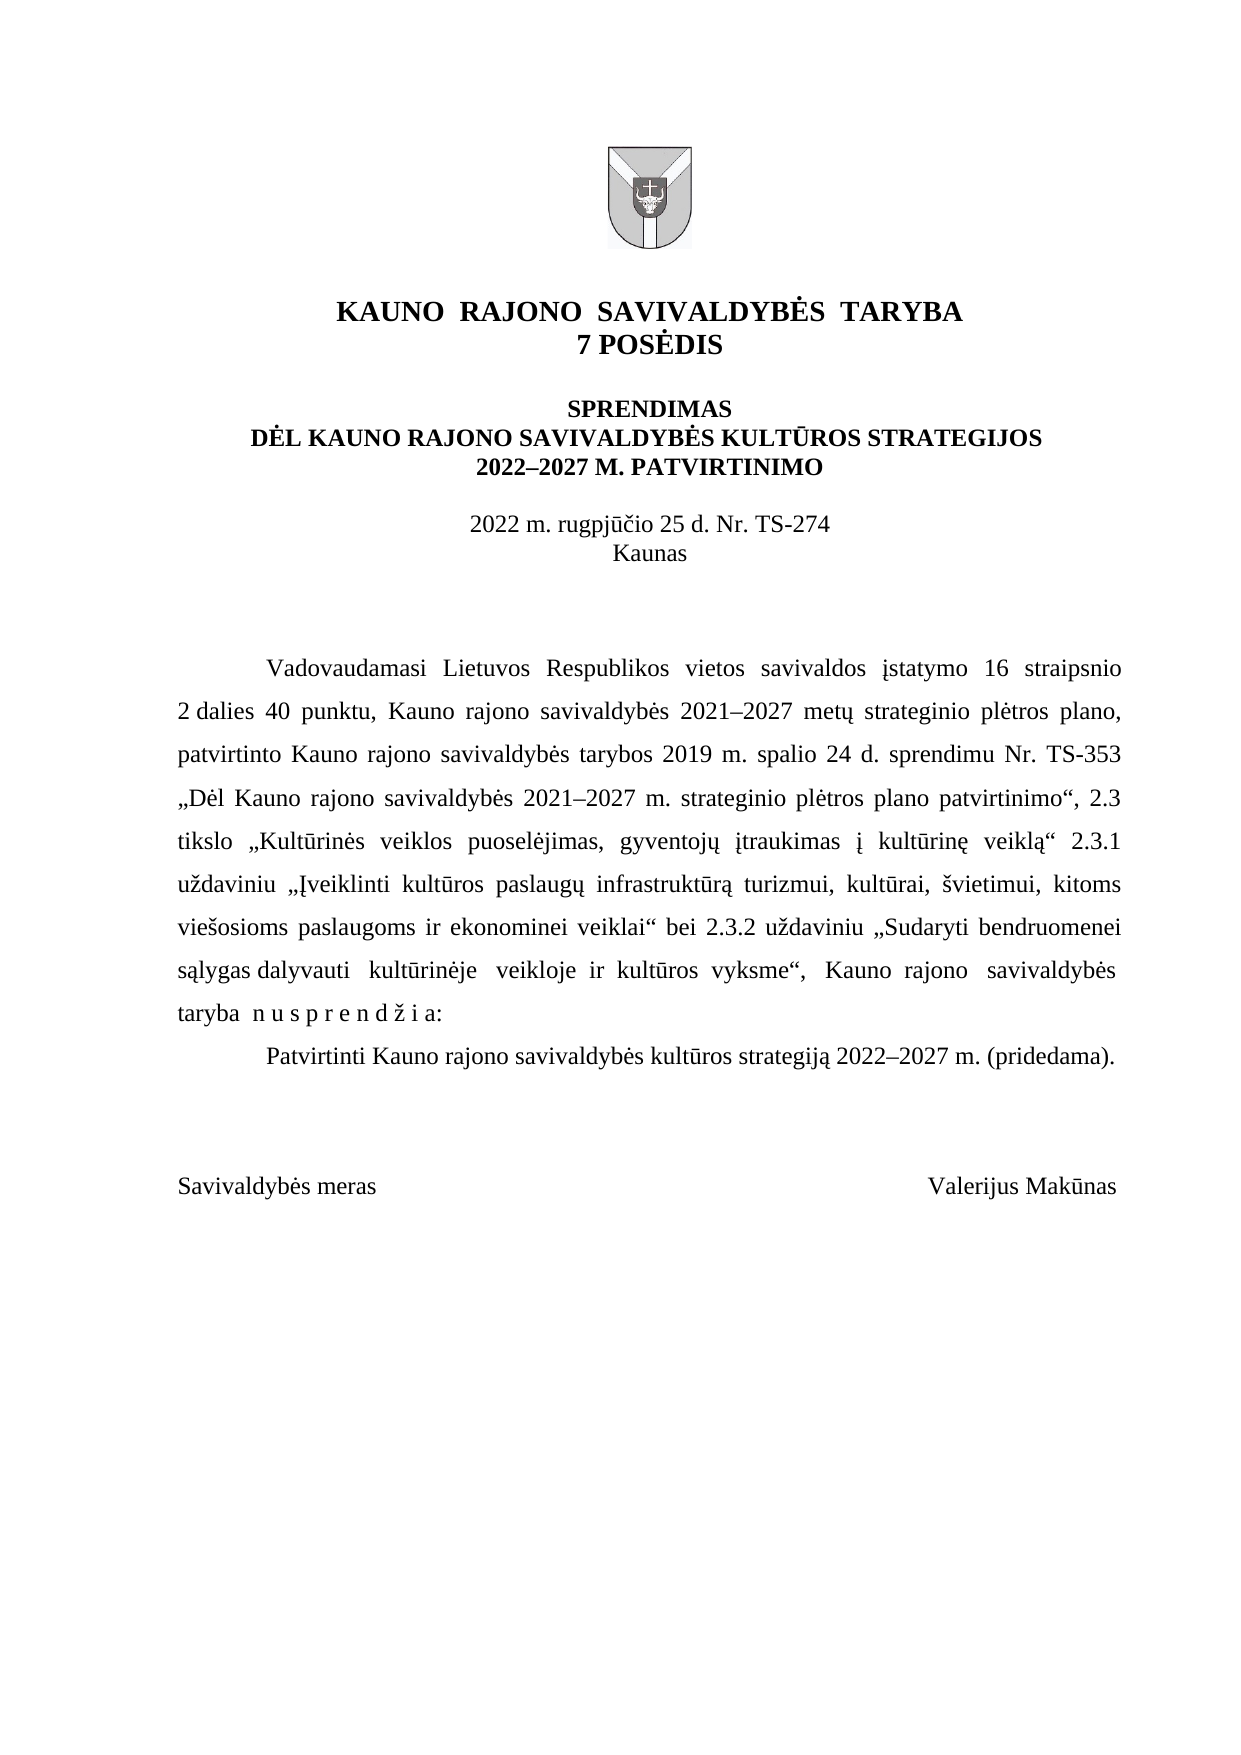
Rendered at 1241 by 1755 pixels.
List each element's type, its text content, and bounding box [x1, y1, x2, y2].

text Savivaldybės meras Valerijus Makūnas [177, 1171, 1122, 1199]
text 2022 m. rugpjūčio 25 d. Nr. TS-274 [177, 509, 1122, 538]
text 7 POSĖDIS [177, 327, 1122, 361]
text Kaunas [177, 538, 1122, 567]
text Vadovaudamasi Lietuvos Respublikos vietos savivaldos įstatymo 16 straipsnio 2 dalies 40 punktu, Kauno rajono savivaldybės 2021–2027 metų strateginio plėtros plano, patvirtinto Kauno rajono savivaldybės tarybos 2019 m. spalio 24 d. sprendimu Nr. TS-353 „Dėl Kauno rajono savivaldybės 2021–2027 m. strateginio plėtros plano patvirtinimo“, 2.3 tikslo „Kultūrinės veiklos puoselėjimas, gyventojų įtraukimas į kultūrinę veiklą“ 2.3.1 uždaviniu „Įveiklinti kultūros paslaugų infrastruktūrą turizmui, kultūrai, švietimui, kitoms viešosioms paslaugoms ir ekonominei veiklai“ bei 2.3.2 uždaviniu „Sudaryti bendruomenei sąlygas dalyvauti kultūrinėje veikloje ir kultūros vyksme“, Kauno rajono savivaldybės taryba n u s p r e n d ž i a: [177, 653, 1122, 1027]
text Patvirtinti Kauno rajono savivaldybės kultūros strategiją 2022–2027 m. (pridedama). [177, 1041, 1122, 1070]
text 2022–2027 M. PATVIRTINIMO [177, 452, 1122, 481]
text DĖL KAUNO RAJONO SAVIVALDYBĖS KULTŪROS STRATEGIJOS [177, 423, 1122, 452]
text SPRENDIMAS [177, 394, 1122, 423]
text KAUNO RAJONO SAVIVALDYBĖS TARYBA [177, 294, 1122, 327]
